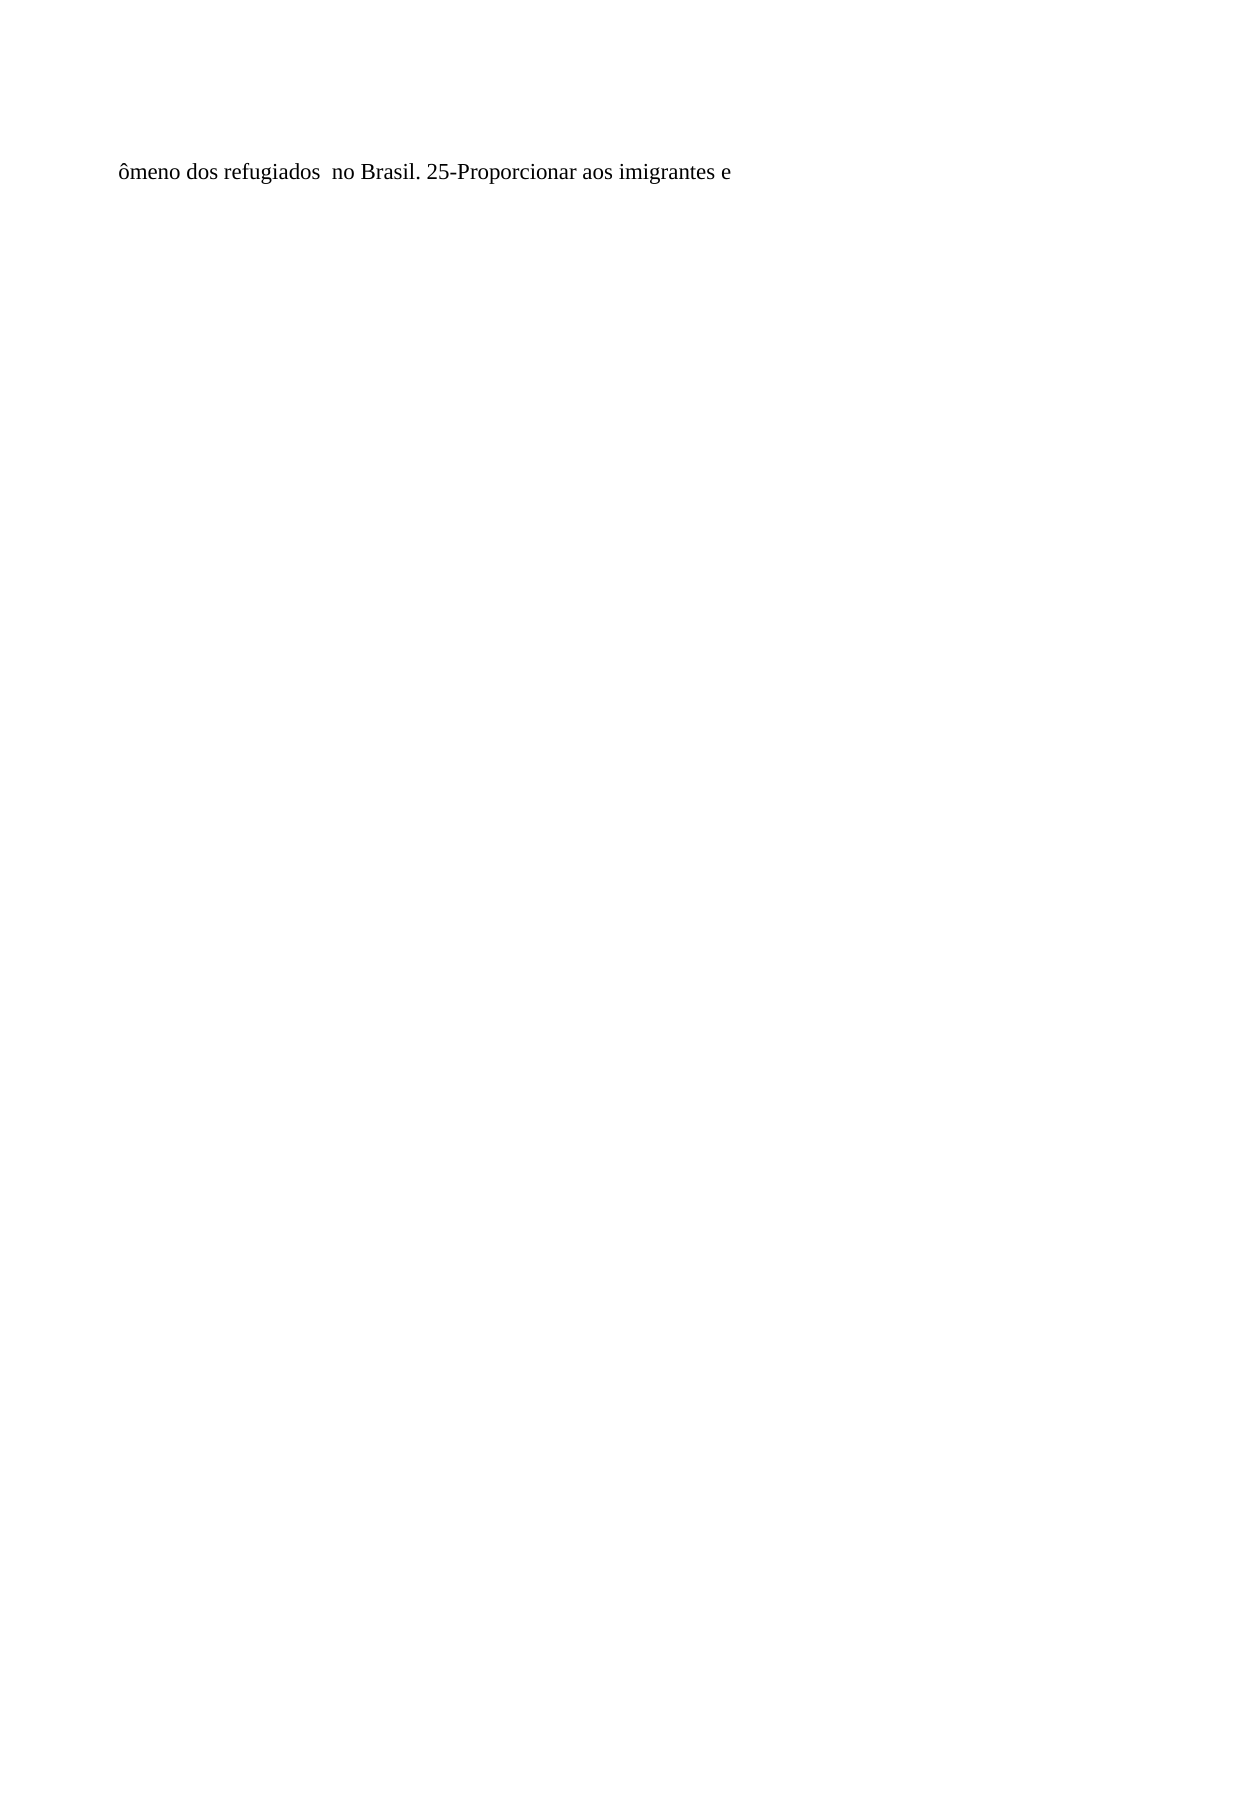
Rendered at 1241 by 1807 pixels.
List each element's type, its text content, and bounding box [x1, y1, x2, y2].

text ômeno dos refugiados no Brasil. 25-Proporcionar aos imigrantes e [118, 158, 1164, 184]
